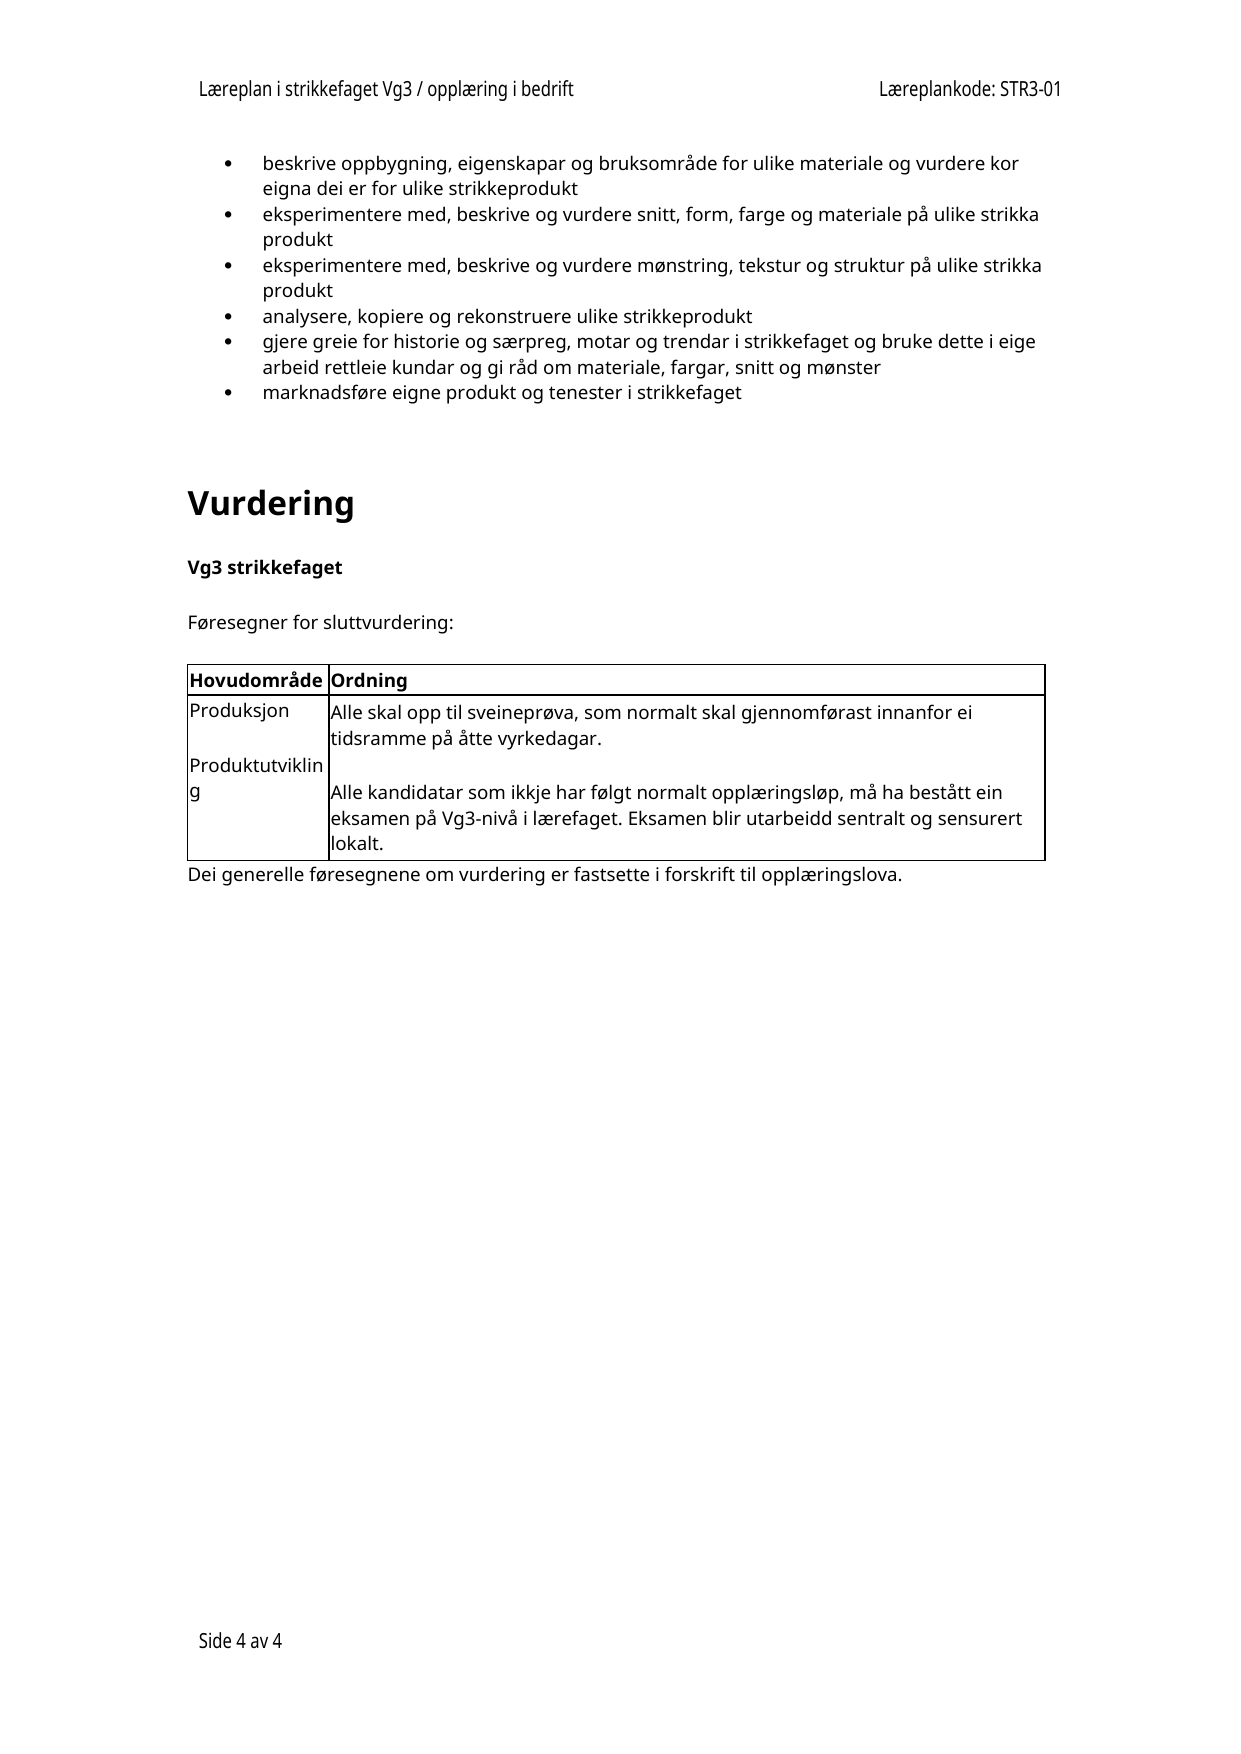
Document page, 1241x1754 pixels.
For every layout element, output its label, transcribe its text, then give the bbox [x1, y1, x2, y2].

list gjere greie for historie og særpreg, motar og trendar i strikkefaget og bruke dette i eige arbeid rettleie kundar og gi råd om materiale, fargar, snitt og mønster [886, 329, 1053, 380]
subtitle Vurdering [364, 434, 1053, 525]
list analysere, kopiere og rekonstruere ulike strikkeprodukt [753, 303, 1053, 329]
list marknadsføre eigne produkt og tenester i strikkefaget [742, 380, 1053, 405]
list eksperimentere med, beskrive og vurdere snitt, form, farge og materiale på ulike strikka produkt [225, 201, 263, 252]
table_cell Alle skal opp til sveineprøva, som normalt skal gjennomførast innanfor ei tidsramme på åtte vyrkedagar. Alle kandidatar som ikkje har følgt normalt opplæringsløp, må ha bestått ein eksamen på Vg3-nivå i lærefaget. Eksamen blir utarbeidd sentralt og sensurert lokalt. [330, 696, 1044, 859]
text Føresegner for sluttvurdering: [459, 609, 1053, 634]
list eksperimentere med, beskrive og vurdere snitt, form, farge og materiale på ulike strikka produkt [333, 201, 1053, 252]
list beskrive oppbygning, eigenskapar og bruksområde for ulike materiale og vurdere kor eigna dei er for ulike strikkeprodukt [578, 150, 1053, 201]
text Vg3 strikkefaget [348, 554, 1053, 580]
text Dei generelle føresegnene om vurdering er fastsette i forskrift til opplæringslova. [903, 861, 1053, 887]
list eksperimentere med, beskrive og vurdere mønstring, tekstur og struktur på ulike strikka produkt [333, 252, 1053, 303]
list eksperimentere med, beskrive og vurdere mønstring, tekstur og struktur på ulike strikka produkt [225, 252, 263, 303]
